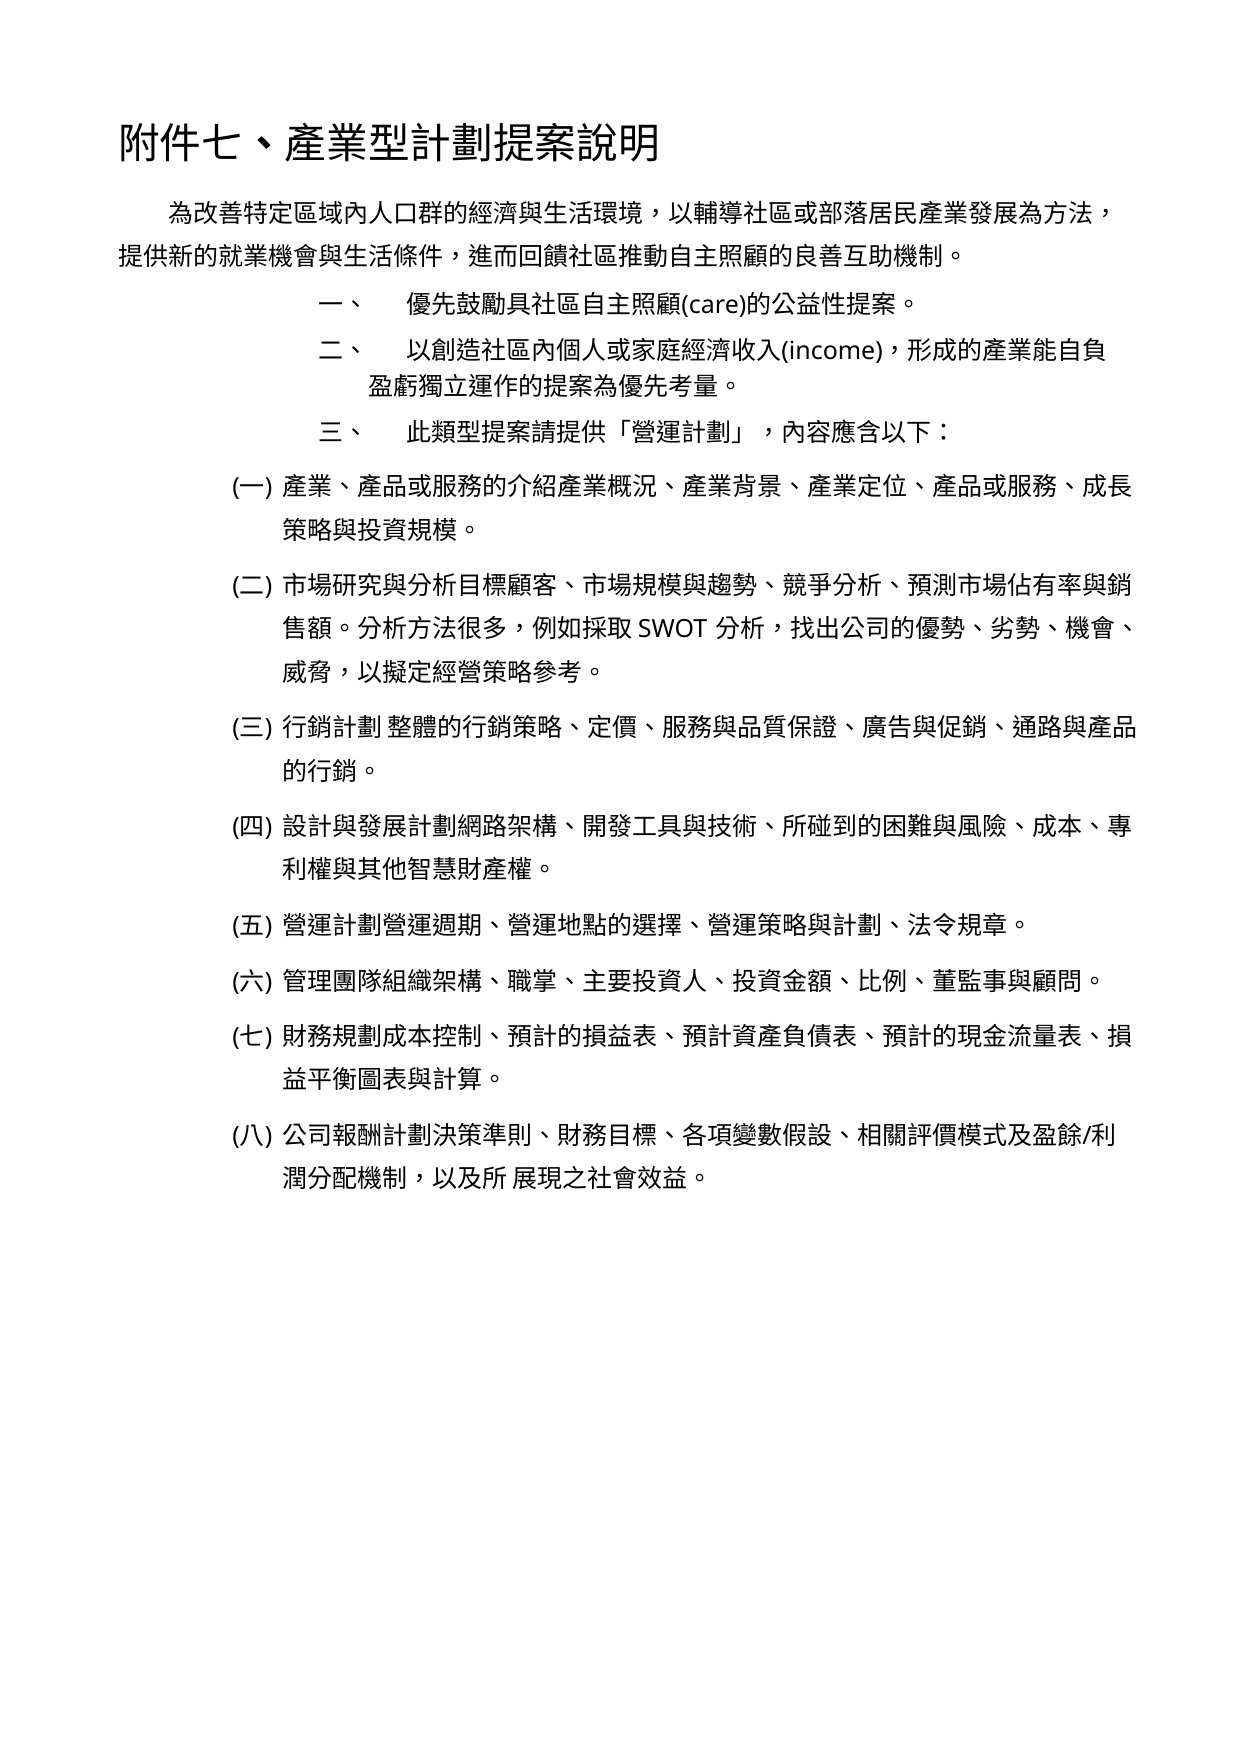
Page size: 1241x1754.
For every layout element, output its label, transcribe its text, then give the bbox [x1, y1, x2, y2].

list 此類型提案請提供「營運計劃」，內容應含以下： [318, 413, 1129, 449]
list 以創造社區內個人或家庭經濟收入(income)，形成的產業能自負盈虧獨立運作的提案為優先考量。 [318, 330, 1129, 403]
list 財務規劃成本控制、預計的損益表、預計資產負債表、預計的現金流量表、損益平衡圖表與計算。 [232, 1011, 1139, 1098]
list 行銷計劃 整體的行銷策略、定價、服務與品質保證、廣告與促銷、通路與產品的行銷。 [232, 702, 1139, 789]
list 優先鼓勵具社區自主照顧(care)的公益性提案。 [318, 284, 1129, 320]
list 營運計劃營運週期、營運地點的選擇、營運策略與計劃、法令規章。 [232, 900, 1139, 943]
text 為改善特定區域內人口群的經濟與生活環境，以輔導社區或部落居民產業發展為方法， 提供新的就業機會與生活條件，進而回饋社區推動自主照顧的良善互助機制。 [118, 188, 1119, 274]
subtitle 附件七、產業型計劃提案說明 [118, 114, 1129, 169]
list 公司報酬計劃決策準則、財務目標、各項變數假設、相關評價模式及盈餘/利潤分配機制，以及所 展現之社會效益。 [232, 1110, 1139, 1196]
list 管理團隊組織架構、職掌、主要投資人、投資金額、比例、董監事與顧問。 [232, 955, 1139, 999]
list 市場研究與分析目標顧客、市場規模與趨勢、競爭分析、預測市場佔有率與銷售額。分析方法很多，例如採取 SWOT 分析，找出公司的優勢、劣勢、機會、威脅，以擬定經營策略參考。 [232, 560, 1139, 690]
list 設計與發展計劃網路架構、開發工具與技術、所碰到的困難與風險、成本、專利權與其他智慧財產權。 [232, 801, 1139, 888]
list 產業、產品或服務的介紹產業概況、產業背景、產業定位、產品或服務、成長策略與投資規模。 [232, 461, 1139, 548]
